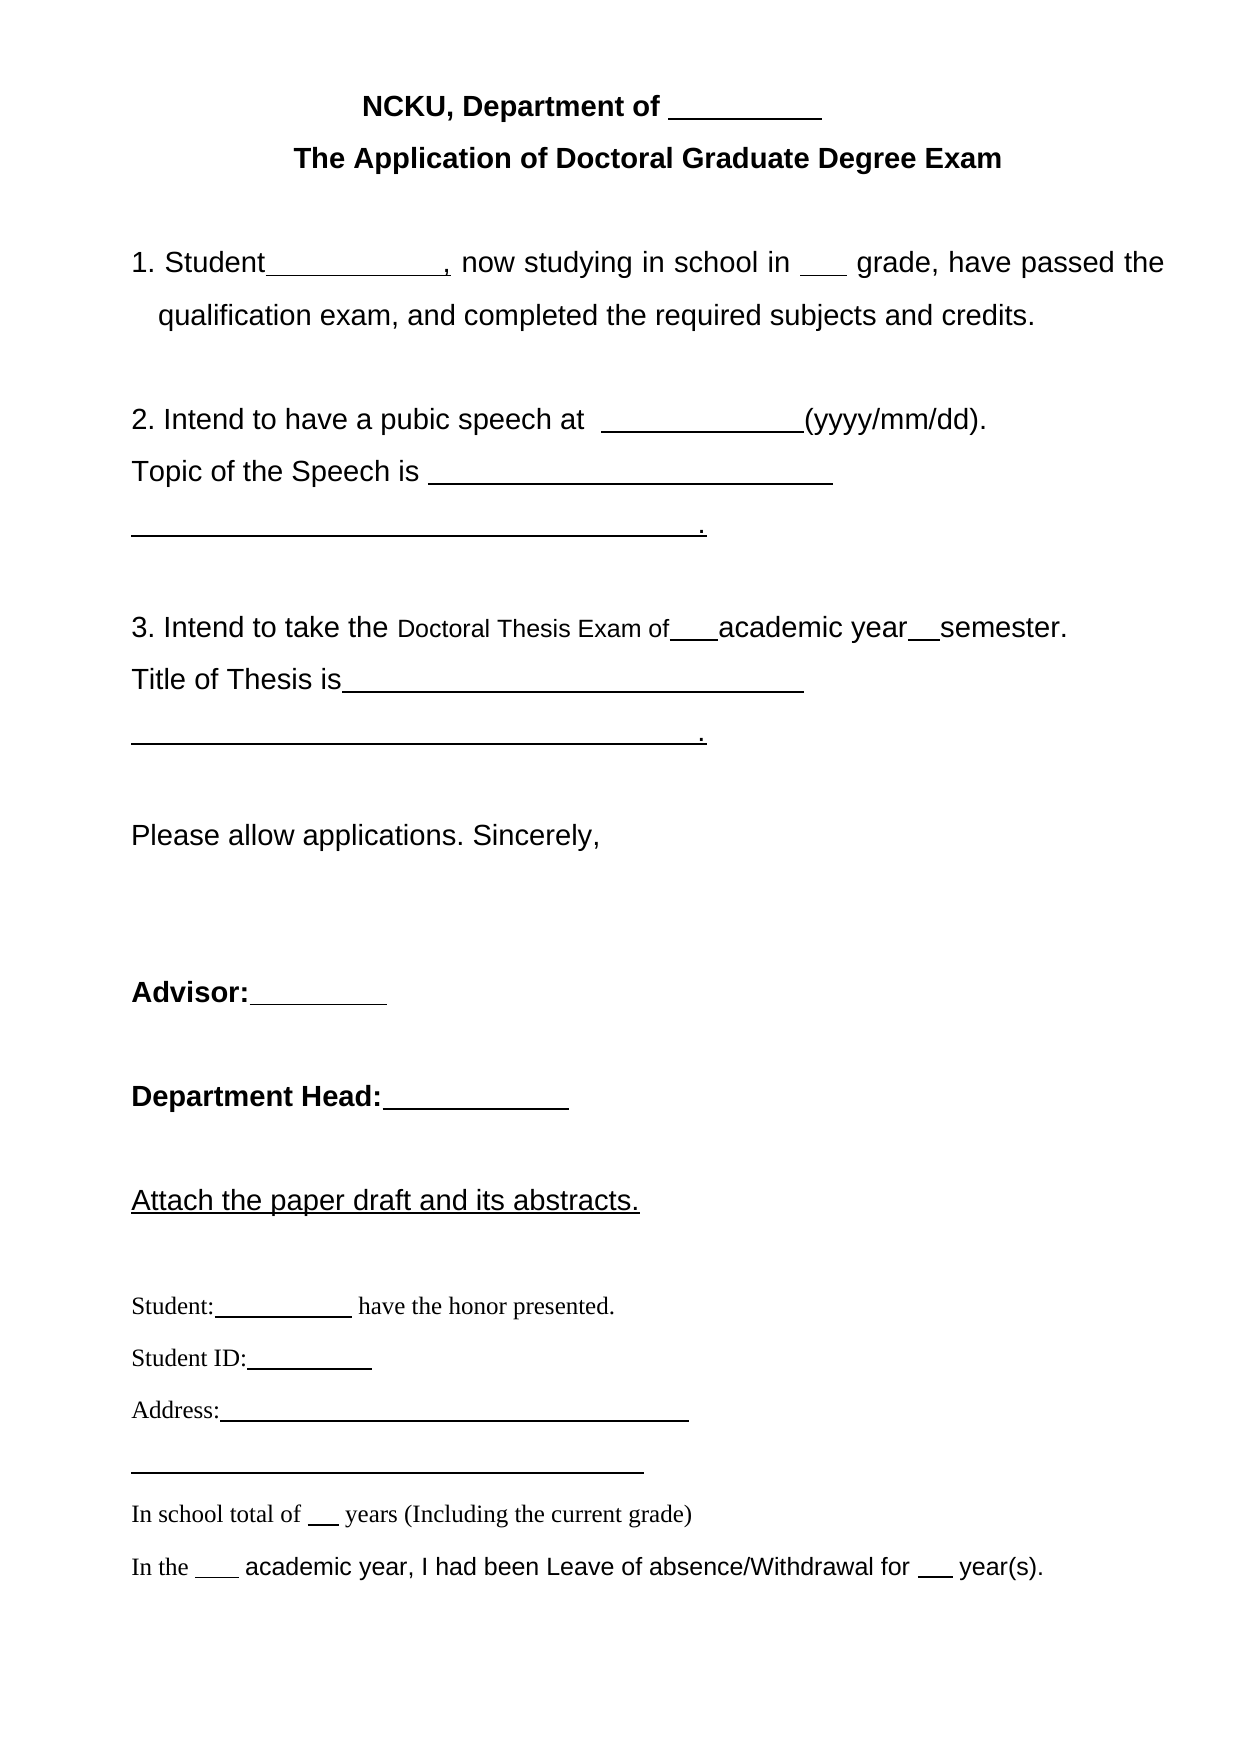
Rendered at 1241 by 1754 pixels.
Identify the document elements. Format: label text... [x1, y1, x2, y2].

text Student: have the honor presented. [131, 1273, 1165, 1325]
text Department Head: [131, 1064, 1165, 1117]
text In the academic year, I had been Leave of absence/Withdrawal for year(s). [131, 1533, 1165, 1585]
text . [131, 700, 1165, 752]
text Title of Thesis is [131, 648, 1165, 700]
text Attach the paper draft and its abstracts. [131, 1169, 1165, 1221]
text Topic of the Speech is [131, 439, 1165, 492]
text Please allow applications. Sincerely, [131, 804, 1165, 856]
text Advisor: [131, 960, 1165, 1012]
text 3. Intend to take the Doctoral Thesis Exam of academic year semester. [131, 596, 1165, 648]
text The Application of Doctoral Graduate Degree Exam [131, 127, 1165, 179]
text Address: [131, 1377, 1165, 1429]
text NCKU, Department of [158, 75, 1165, 127]
text In school total of years (Including the current grade) [131, 1481, 1165, 1533]
text 1. Student , now studying in school in grade, have passed the qualification exam, and completed the required subjects and credits. [131, 231, 1165, 335]
text Student ID: [131, 1325, 1165, 1377]
text 2. Intend to have a pubic speech at (yyyy/mm/dd). [131, 387, 1165, 439]
text . [131, 492, 1165, 544]
